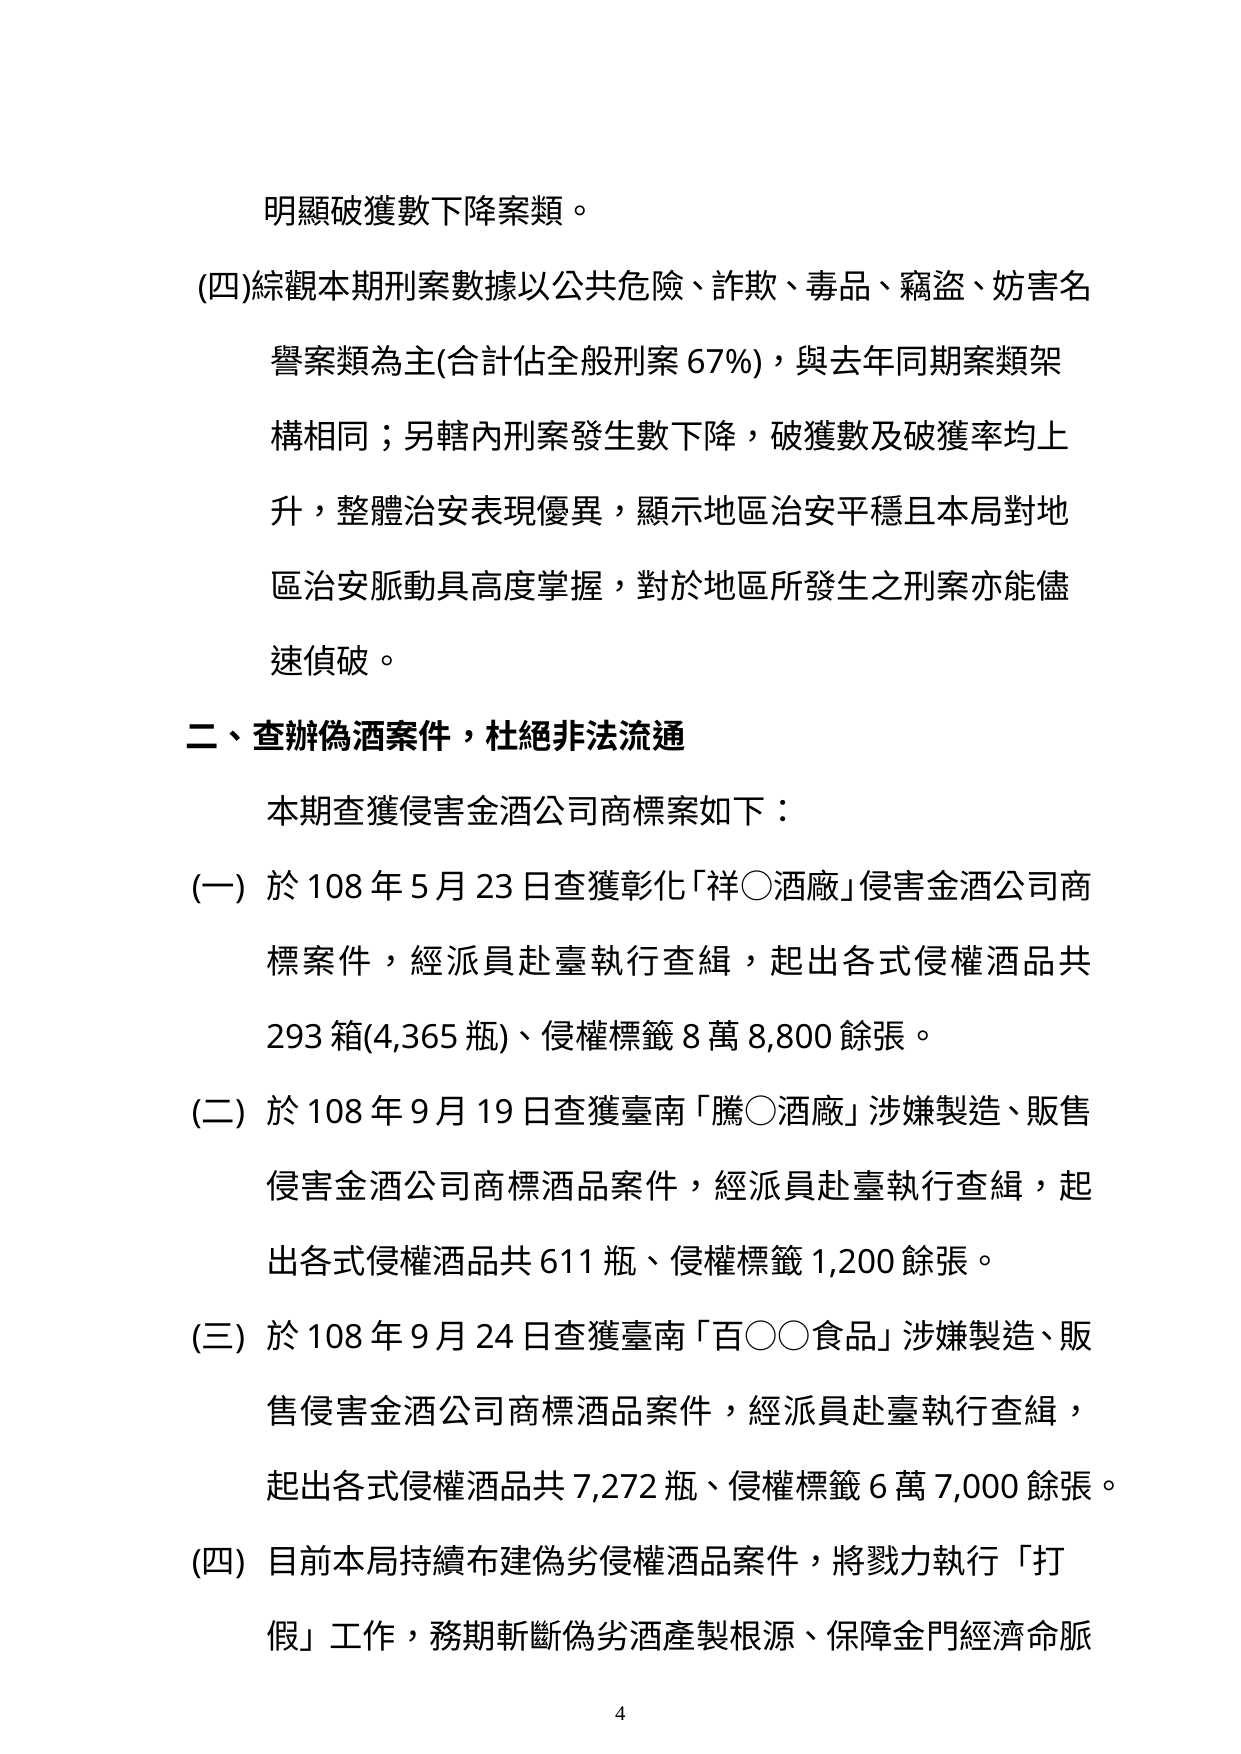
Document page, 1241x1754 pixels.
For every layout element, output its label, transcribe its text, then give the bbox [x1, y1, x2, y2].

text 本期查獲侵害金酒公司商標案如下： [221, 771, 1092, 846]
text 明顯破獲數下降案類。 [221, 171, 1092, 246]
list 於108年5月23日查獲彰化「祥○酒廠」侵害金酒公司商標案件，經派員赴臺執行查緝，起出各式侵權酒品共293箱(4,365瓶)、侵權標籤8萬8,800餘張。 [192, 846, 1092, 1071]
text (四)綜觀本期刑案數據以公共危險、詐欺、毒品、竊盜、妨害名譽案類為主(合計佔全般刑案67%)，與去年同期案類架構相同；另轄內刑案發生數下降，破獲數及破獲率均上升，整體治安表現優異，顯示地區治安平穩且本局對地區治安脈動具高度掌握，對於地區所發生之刑案亦能儘速偵破。 [198, 246, 1092, 696]
list 於108年9月24日查獲臺南「百○○食品」涉嫌製造、販售侵害金酒公司商標酒品案件，經派員赴臺執行查緝，起出各式侵權酒品共7,272瓶、侵權標籤6萬7,000餘張。 [192, 1296, 1092, 1521]
list 於108年9月19日查獲臺南「騰○酒廠」涉嫌製造、販售侵害金酒公司商標酒品案件，經派員赴臺執行查緝，起出各式侵權酒品共611瓶、侵權標籤1,200餘張。 [192, 1071, 1092, 1296]
text 二、查辦偽酒案件，杜絕非法流通 [185, 696, 1092, 771]
list 目前本局持續布建偽劣侵權酒品案件，將戮力執行「打假」工作，務期斬斷偽劣酒產製根源、保障金門經濟命脈 [192, 1521, 1092, 1671]
